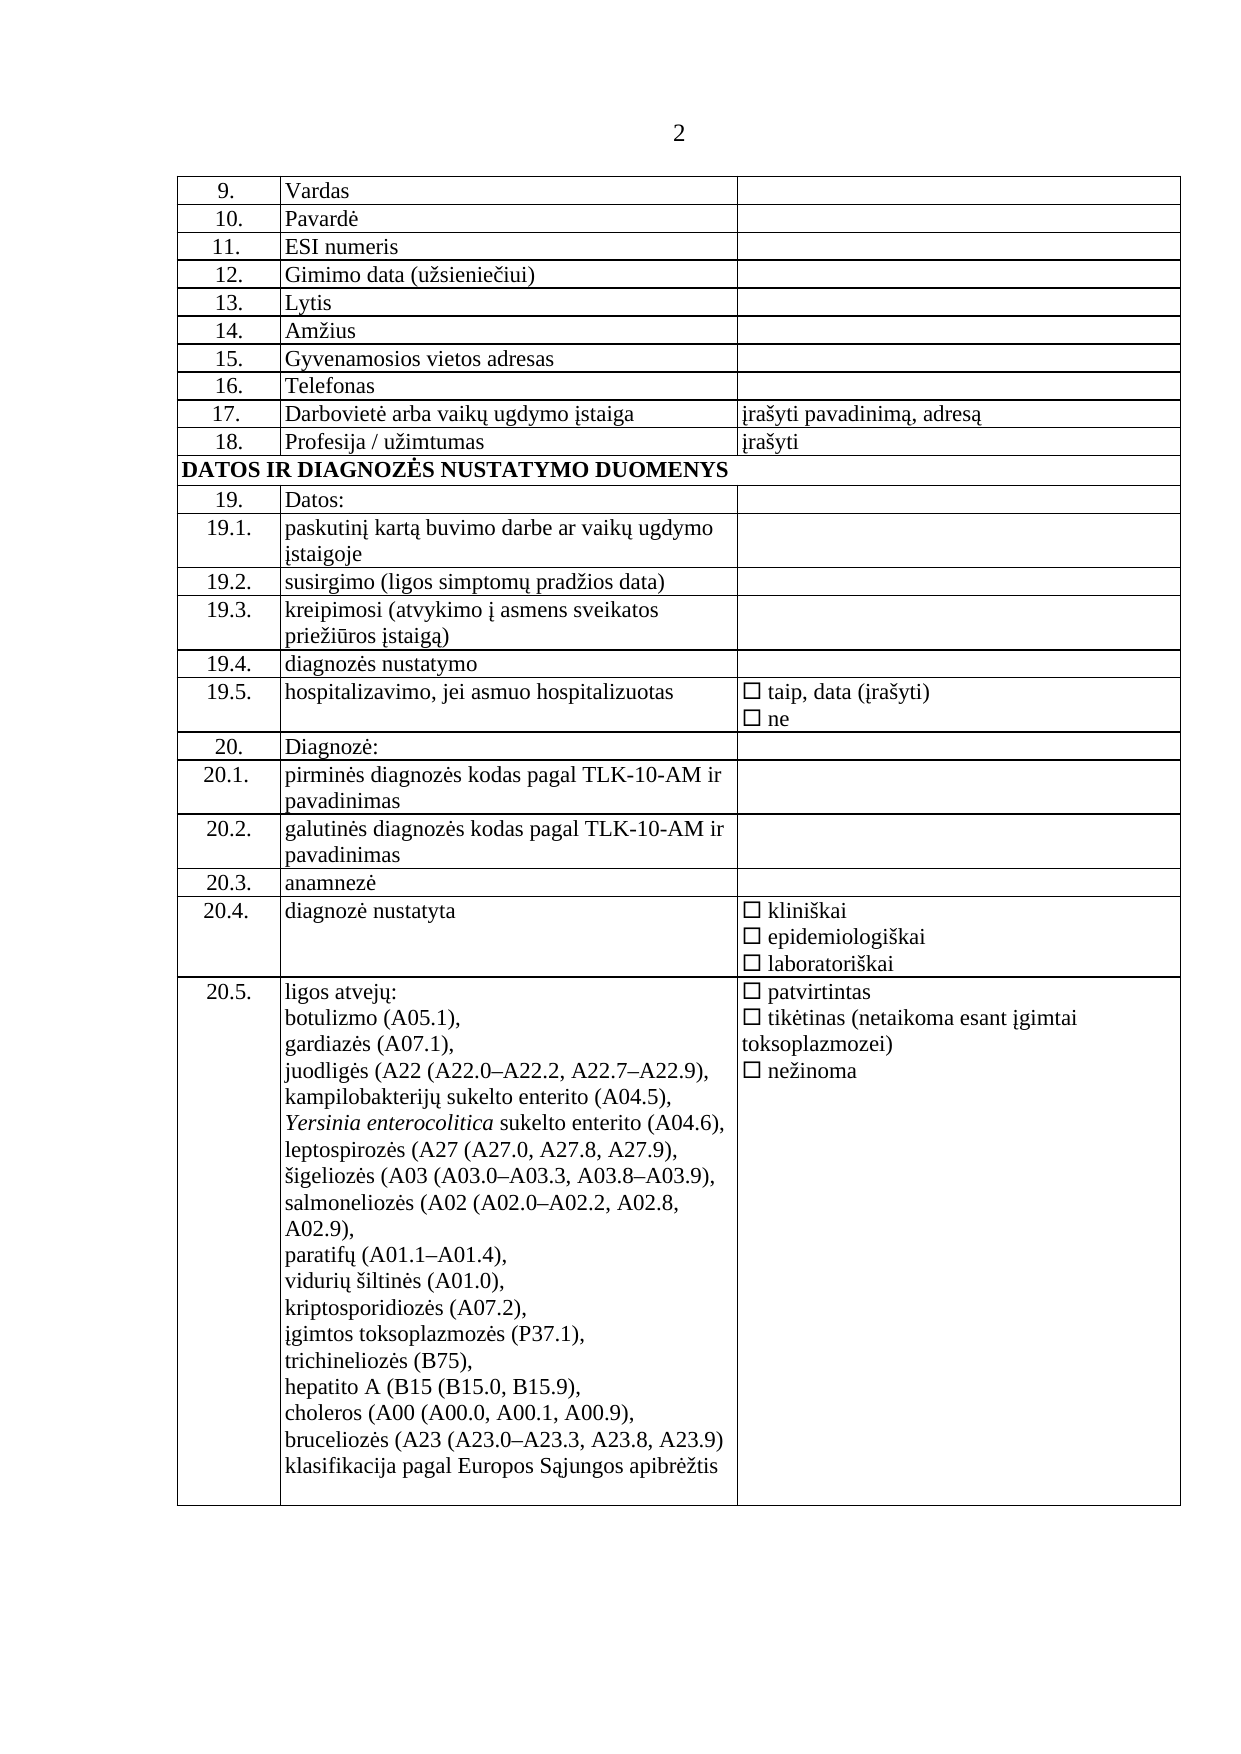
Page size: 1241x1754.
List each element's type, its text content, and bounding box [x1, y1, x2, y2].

table_cell ligos atvejų: botulizmo (A05.1), gardiazės (A07.1), juodligės (A22 (A22.0–A22.2, A22.7–A22.9), kampilobakterijų sukelto enterito (A04.5), Yersinia enterocolitica sukelto enterito (A04.6), leptospirozės (A27 (A27.0, A27.8, A27.9), šigeliozės (A03 (A03.0–A03.3, A03.8–A03.9), salmoneliozės (A02 (A02.0–A02.2, A02.8, A02.9), paratifų (A01.1–A01.4), vidurių šiltinės (A01.0), kriptosporidiozės (A07.2), įgimtos toksoplazmozės (P37.1), trichineliozės (B75), hepatito A (B15 (B15.0, B15.9), choleros (A00 (A00.0, A00.1, A00.9), bruceliozės (A23 (A23.0–A23.3, A23.8, A23.9) klasifikacija pagal Europos Sąjungos apibrėžtis [281, 978, 737, 1505]
table_cell 19.4. [178, 651, 280, 677]
table_cell  taip, data (įrašyti)  ne [738, 678, 1180, 731]
table_cell įrašyti [738, 428, 1180, 455]
table_cell galutinės diagnozės kodas pagal TLK-10-AM ir pavadinimas [281, 815, 737, 868]
table_cell Datos: [281, 486, 737, 512]
table_cell Gyvenamosios vietos adresas [281, 345, 737, 371]
table_cell kreipimosi (atvykimo į asmens sveikatos priežiūros įstaigą) [281, 596, 737, 649]
table_cell 18. [178, 428, 280, 455]
table_cell susirgimo (ligos simptomų pradžios data) [281, 568, 737, 595]
table_cell [738, 486, 1180, 512]
table_cell Gimimo data (užsieniečiui) [281, 261, 737, 287]
table_cell 19.2. [178, 568, 280, 595]
table_cell [] kliniškai [] epidemiologiškai [] laboratoriškai [738, 897, 1180, 976]
table_cell hospitalizavimo, jei asmuo hospitalizuotas [281, 678, 737, 731]
table_cell [][][][][][][][] [738, 373, 1180, 399]
table_cell 9. [178, 177, 280, 203]
table_cell  patvirtintas  tikėtinas (netaikoma esant įgimtai toksoplazmozei)  nežinoma [738, 978, 1180, 1505]
table_cell [738, 869, 1180, 896]
table_cell [738, 345, 1180, 371]
table_cell 15. [178, 345, 280, 371]
table_cell Telefonas [281, 373, 737, 399]
table_cell pirminės diagnozės kodas pagal TLK-10-AM ir pavadinimas [281, 761, 737, 813]
table_cell [738, 514, 1180, 567]
table_cell 20.2. [178, 815, 280, 868]
table_cell 20.1. [178, 761, 280, 813]
table_cell 19. [178, 486, 280, 512]
table_cell anamnezė [281, 869, 737, 896]
table_cell Pavardė [281, 205, 737, 231]
table_cell 20.5. [178, 978, 280, 1505]
table_cell įrašyti pavadinimą, adresą [738, 401, 1180, 427]
table_cell 14. [178, 317, 280, 343]
table_cell [738, 177, 1180, 203]
table_cell 16. [178, 373, 280, 399]
table_cell Lytis [281, 289, 737, 315]
table_cell 20.4. [178, 897, 280, 976]
table_cell [738, 651, 1180, 677]
table_cell 19.1. [178, 514, 280, 567]
table_cell 12. [178, 261, 280, 287]
table_cell paskutinį kartą buvimo darbe ar vaikų ugdymo įstaigoje [281, 514, 737, 567]
table_cell Profesija / užimtumas [281, 428, 737, 455]
table_cell 19.5. [178, 678, 280, 731]
table_cell Darbovietė arba vaikų ugdymo įstaiga [281, 401, 737, 427]
table_cell [738, 596, 1180, 649]
table_cell [738, 233, 1180, 259]
table_cell 20. [178, 733, 280, 759]
table_cell 10. [178, 205, 280, 231]
table_cell [738, 761, 1180, 813]
table_cell Diagnozė: [281, 733, 737, 759]
table_cell Amžius [281, 317, 737, 343]
table_cell 19.3. [178, 596, 280, 649]
table_cell [738, 289, 1180, 315]
table_cell 13. [178, 289, 280, 315]
table_cell 11. [178, 233, 280, 259]
table_cell [738, 568, 1180, 595]
table_cell [738, 815, 1180, 868]
table_cell [738, 205, 1180, 231]
table_cell [738, 733, 1180, 759]
table_cell Vardas [281, 177, 737, 203]
table_cell 20.3. [178, 869, 280, 896]
table_cell 17. [178, 401, 280, 427]
table_cell [][][][] [738, 317, 1180, 343]
table_cell ESI numeris [281, 233, 737, 259]
table_cell DATOS IR DIAGNOZĖS NUSTATYMO DUOMENYS [178, 456, 1180, 484]
table_cell [738, 261, 1180, 287]
table_cell diagnozės nustatymo [281, 651, 737, 677]
table_cell diagnozė nustatyta [281, 897, 737, 976]
